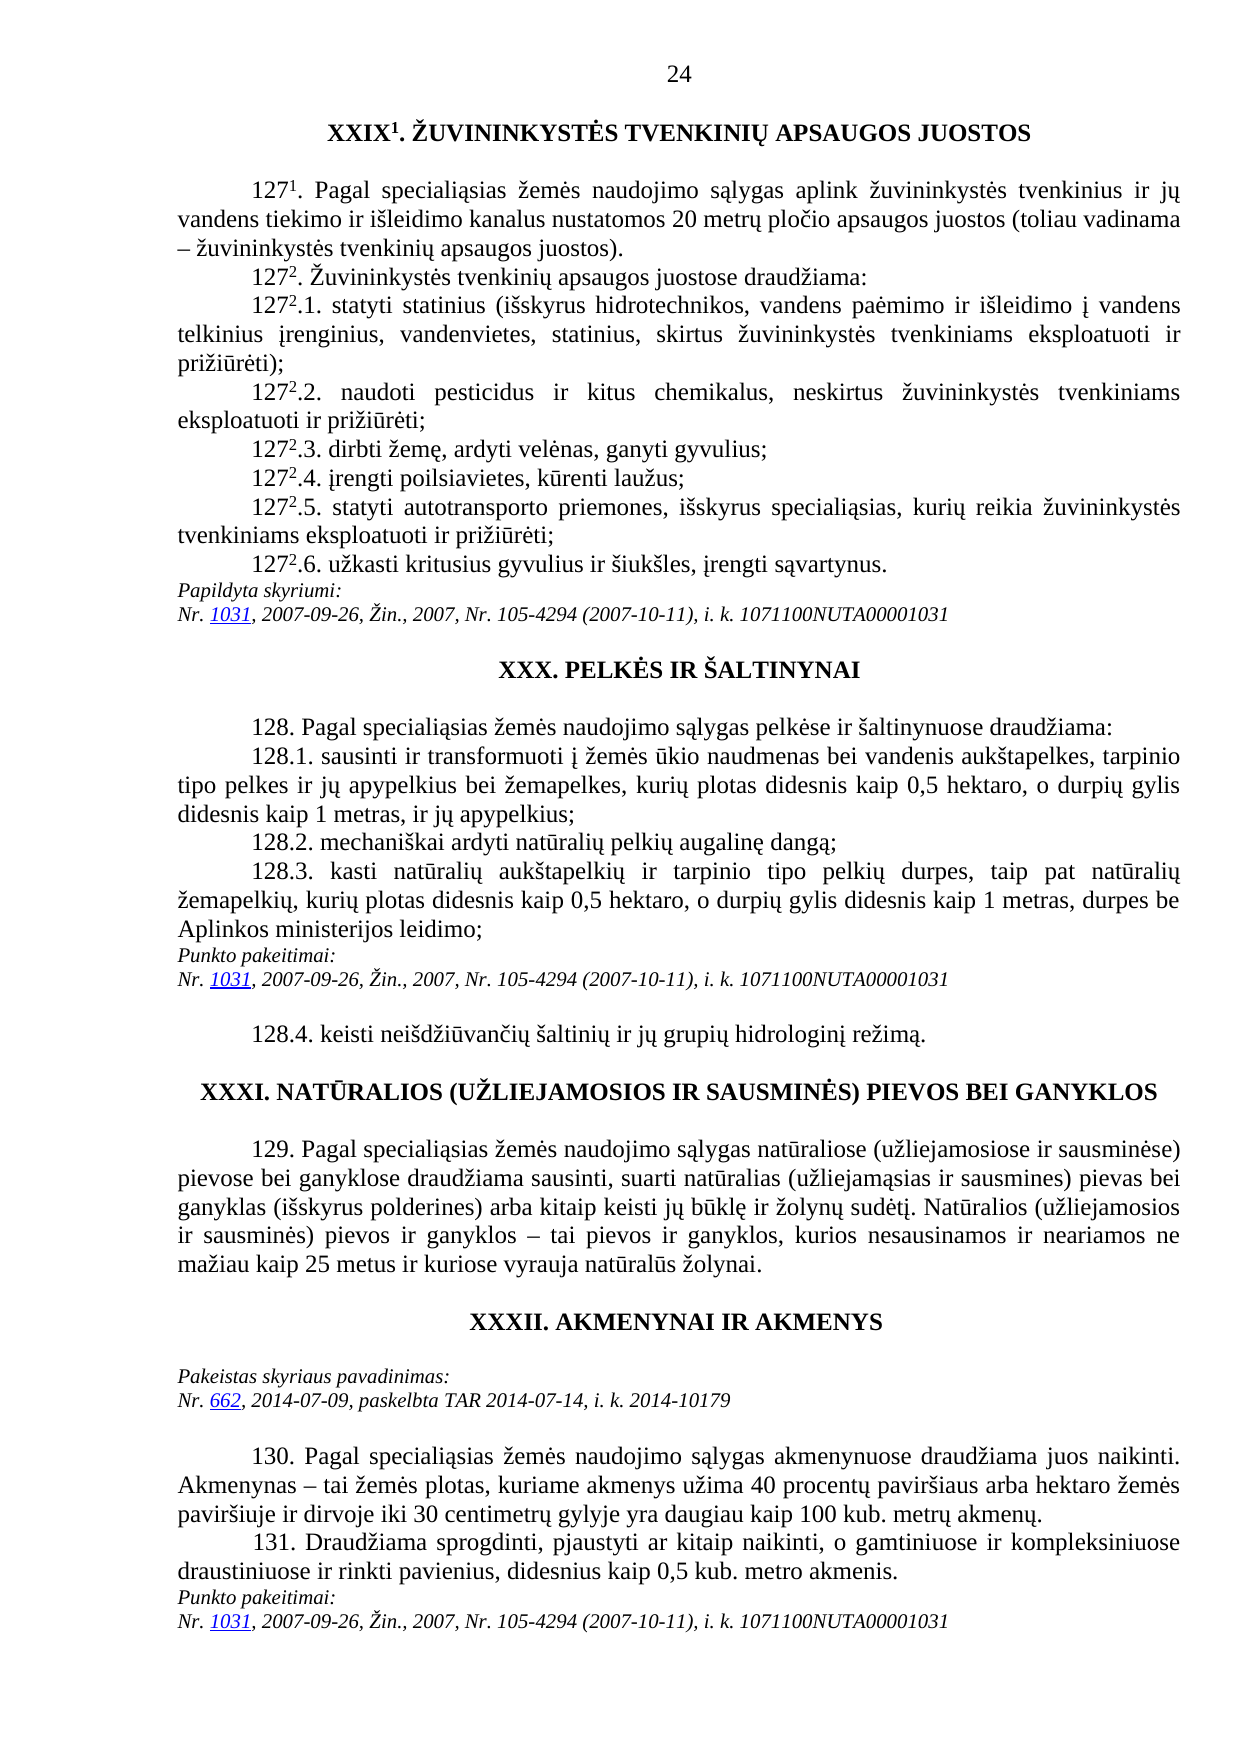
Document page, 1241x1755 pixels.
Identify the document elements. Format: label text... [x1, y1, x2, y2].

text 1272.6. užkasti kritusius gyvulius ir šiukšles, įrengti sąvartynus. [177, 549, 1181, 578]
text 128.3. kasti natūralių aukštapelkių ir tarpinio tipo pelkių durpes, taip pat natūralių žemapelkių, kurių plotas didesnis kaip 0,5 hektaro, o durpių gylis didesnis kaip 1 metras, durpes be Aplinkos ministerijos leidimo; [177, 856, 1181, 942]
text XXXII. AKMENYNAI IR AKMENYS [177, 1307, 1181, 1336]
text 1272.4. įrengti poilsiavietes, kūrenti laužus; [177, 463, 1181, 492]
text 130. Pagal specialiąsias žemės naudojimo sąlygas akmenynuose draudžiama juos naikinti. Akmenynas – tai žemės plotas, kuriame akmenys užima 40 procentų paviršiaus arba hektaro žemės paviršiuje ir dirvoje iki 30 centimetrų gylyje yra daugiau kaip 100 kub. metrų akmenų. [177, 1441, 1181, 1527]
text 1272.2. naudoti pesticidus ir kitus chemikalus, neskirtus žuvininkystės tvenkiniams eksploatuoti ir prižiūrėti; [177, 377, 1181, 434]
text Pakeistas skyriaus pavadinimas: [177, 1364, 1181, 1388]
text Punkto pakeitimai: [177, 1585, 1181, 1609]
text 128.2. mechaniškai ardyti natūralių pelkių augalinę dangą; [177, 827, 1181, 856]
text Nr. 1031, 2007-09-26, Žin., 2007, Nr. 105-4294 (2007-10-11), i. k. 1071100NUTA00001031 [177, 602, 1181, 626]
text 129. Pagal specialiąsias žemės naudojimo sąlygas natūraliose (užliejamosiose ir sausminėse) pievose bei ganyklose draudžiama sausinti, suarti natūralias (užliejamąsias ir sausmines) pievas bei ganyklas (išskyrus polderines) arba kitaip keisti jų būklę ir žolynų sudėtį. Natūralios (užliejamosios ir sausminės) pievos ir ganyklos – tai pievos ir ganyklos, kurios nesausinamos ir neariamos ne mažiau kaip 25 metus ir kuriose vyrauja natūralūs žolynai. [177, 1134, 1181, 1278]
text 131. Draudžiama sprogdinti, pjaustyti ar kitaip naikinti, o gamtiniuose ir kompleksiniuose draustiniuose ir rinkti pavienius, didesnius kaip 0,5 kub. metro akmenis. [177, 1527, 1181, 1585]
text Punkto pakeitimai: [177, 942, 1181, 967]
text 1272.5. statyti autotransporto priemones, išskyrus specialiąsias, kurių reikia žuvininkystės tvenkiniams eksploatuoti ir prižiūrėti; [177, 492, 1181, 549]
text Nr. 1031, 2007-09-26, Žin., 2007, Nr. 105-4294 (2007-10-11), i. k. 1071100NUTA00001031 [177, 967, 1181, 991]
text XXIX1. Žuvininkystės tvenkinių apsaugos juostos [177, 118, 1181, 147]
text XXX. PELKĖS IR ŠALTINYNAI [177, 655, 1181, 684]
text XXXI. NATŪRALIOS (UŽLIEJAMOSIOS IR SAUSMINĖS) PIEVOS BEI GANYKLOS [177, 1077, 1181, 1106]
text Papildyta skyriumi: [177, 578, 1181, 602]
text 128.1. sausinti ir transformuoti į žemės ūkio naudmenas bei vandenis aukštapelkes, tarpinio tipo pelkes ir jų apypelkius bei žemapelkes, kurių plotas didesnis kaip 0,5 hektaro, o durpių gylis didesnis kaip 1 metras, ir jų apypelkius; [177, 741, 1181, 827]
text 1272. Žuvininkystės tvenkinių apsaugos juostose draudžiama: [177, 262, 1181, 291]
text 128. Pagal specialiąsias žemės naudojimo sąlygas pelkėse ir šaltinynuose draudžiama: [177, 712, 1181, 741]
text Nr. 1031, 2007-09-26, Žin., 2007, Nr. 105-4294 (2007-10-11), i. k. 1071100NUTA00001031 [177, 1609, 1181, 1633]
text 1272.1. statyti statinius (išskyrus hidrotechnikos, vandens paėmimo ir išleidimo į vandens telkinius įrenginius, vandenvietes, statinius, skirtus žuvininkystės tvenkiniams eksploatuoti ir prižiūrėti); [177, 291, 1181, 377]
text 1271. Pagal specialiąsias žemės naudojimo sąlygas aplink žuvininkystės tvenkinius ir jų vandens tiekimo ir išleidimo kanalus nustatomos 20 metrų pločio apsaugos juostos (toliau vadinama – žuvininkystės tvenkinių apsaugos juostos). [177, 176, 1181, 262]
text 1272.3. dirbti žemę, ardyti velėnas, ganyti gyvulius; [177, 434, 1181, 463]
text Nr. 662, 2014-07-09, paskelbta TAR 2014-07-14, i. k. 2014-10179 [177, 1388, 1181, 1412]
text 128.4. keisti neišdžiūvančių šaltinių ir jų grupių hidrologinį režimą. [177, 1019, 1181, 1048]
